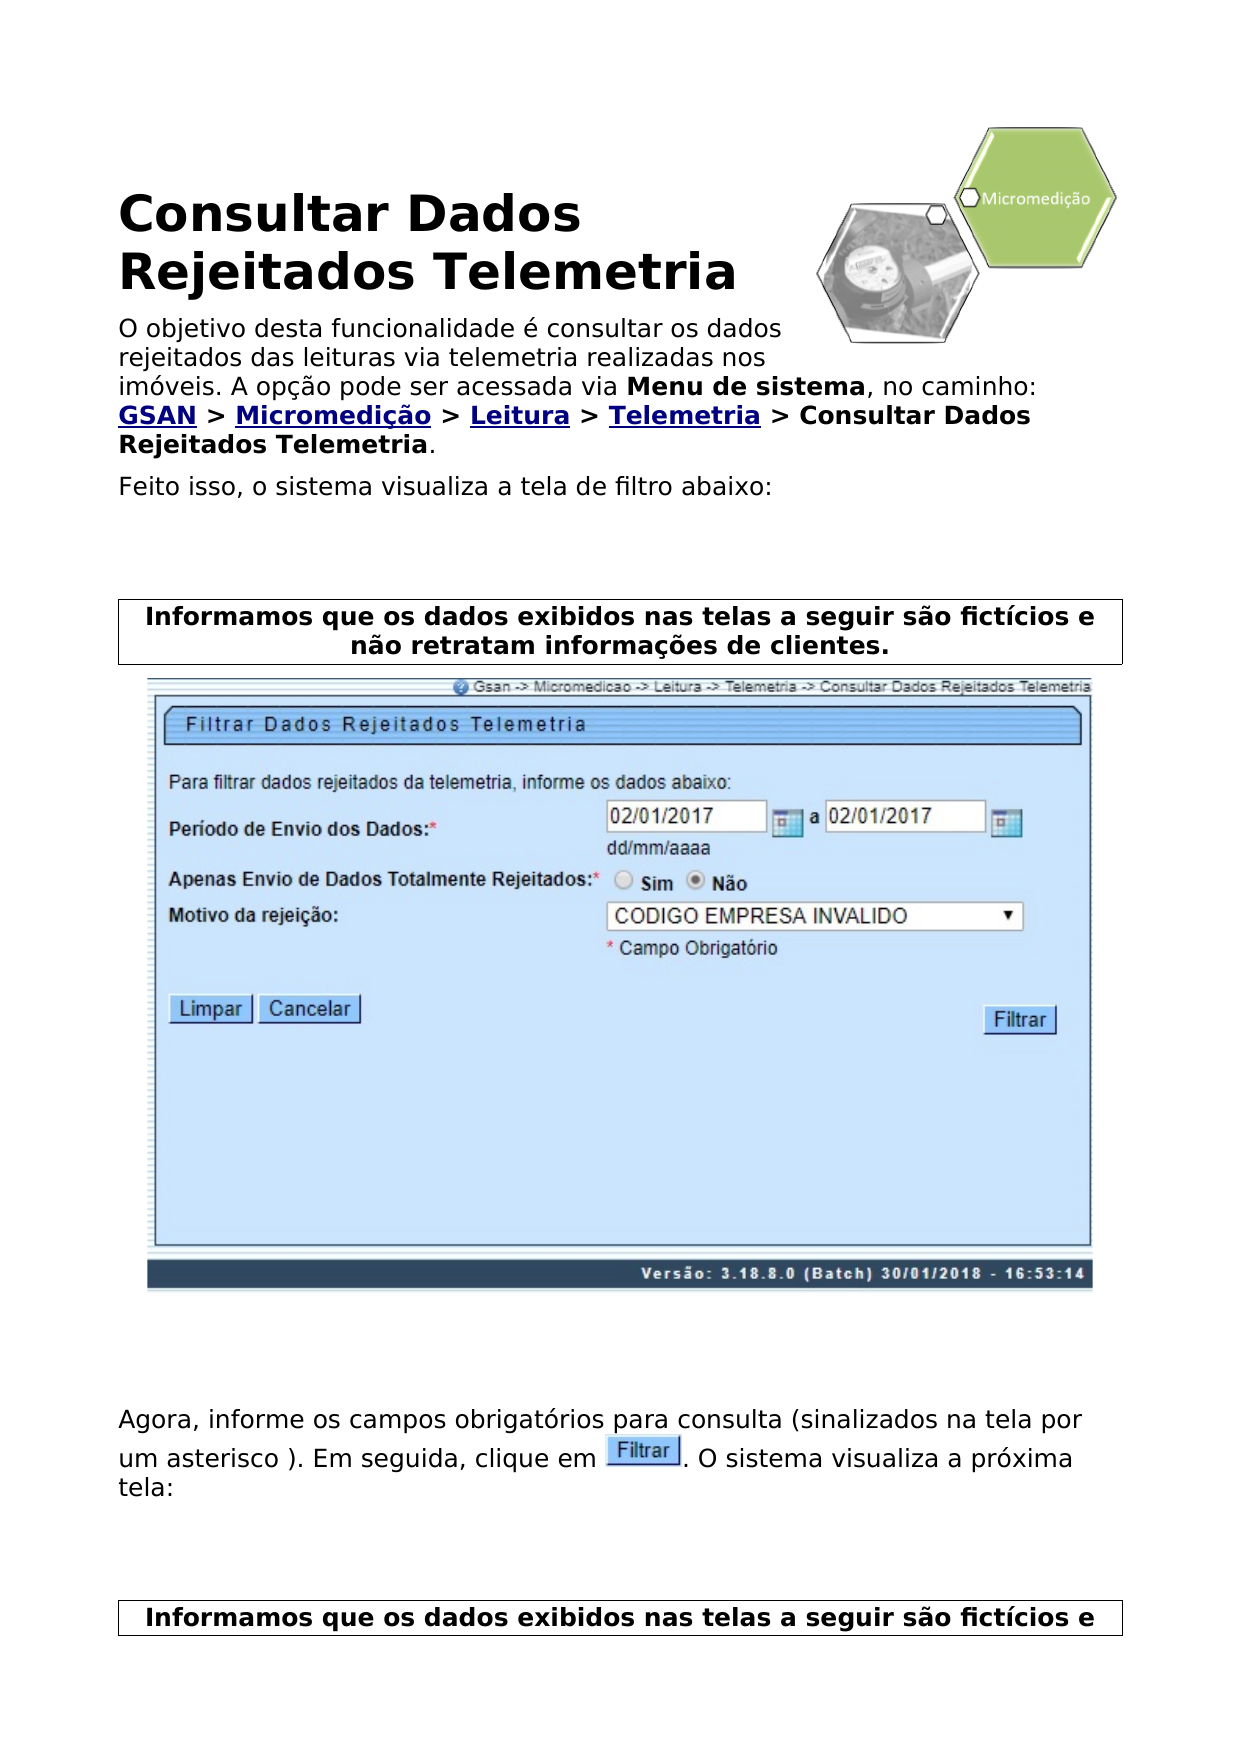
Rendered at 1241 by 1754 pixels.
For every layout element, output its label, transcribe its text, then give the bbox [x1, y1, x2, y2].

subtitle Consultar Dados Rejeitados Telemetria [118, 185, 809, 301]
text Feito isso, o sistema visualiza a tela de filtro abaixo: [118, 472, 1122, 501]
text Agora, informe os campos obrigatórios para consulta (sinalizados na tela por um asterisco ). Em seguida, clique em . O sistema visualiza a próxima tela: [118, 1405, 1122, 1502]
picture [147, 678, 1093, 1293]
table_header Informamos que os dados exibidos nas telas a seguir são fictícios e não retratam informações de clientes. [119, 600, 1122, 664]
text O objetivo desta funcionalidade é consultar os dados rejeitados das leituras via telemetria realizadas nos imóveis. A opção pode ser acessada via Menu de sistema, no caminho: GSAN > Micromedição > Leitura > Telemetria > Consultar Dados Rejeitados Telemetria. [118, 314, 1122, 459]
picture [605, 1434, 682, 1467]
picture [809, 118, 1123, 360]
table_header Informamos que os dados exibidos nas telas a seguir são fictícios e [119, 1601, 1122, 1635]
